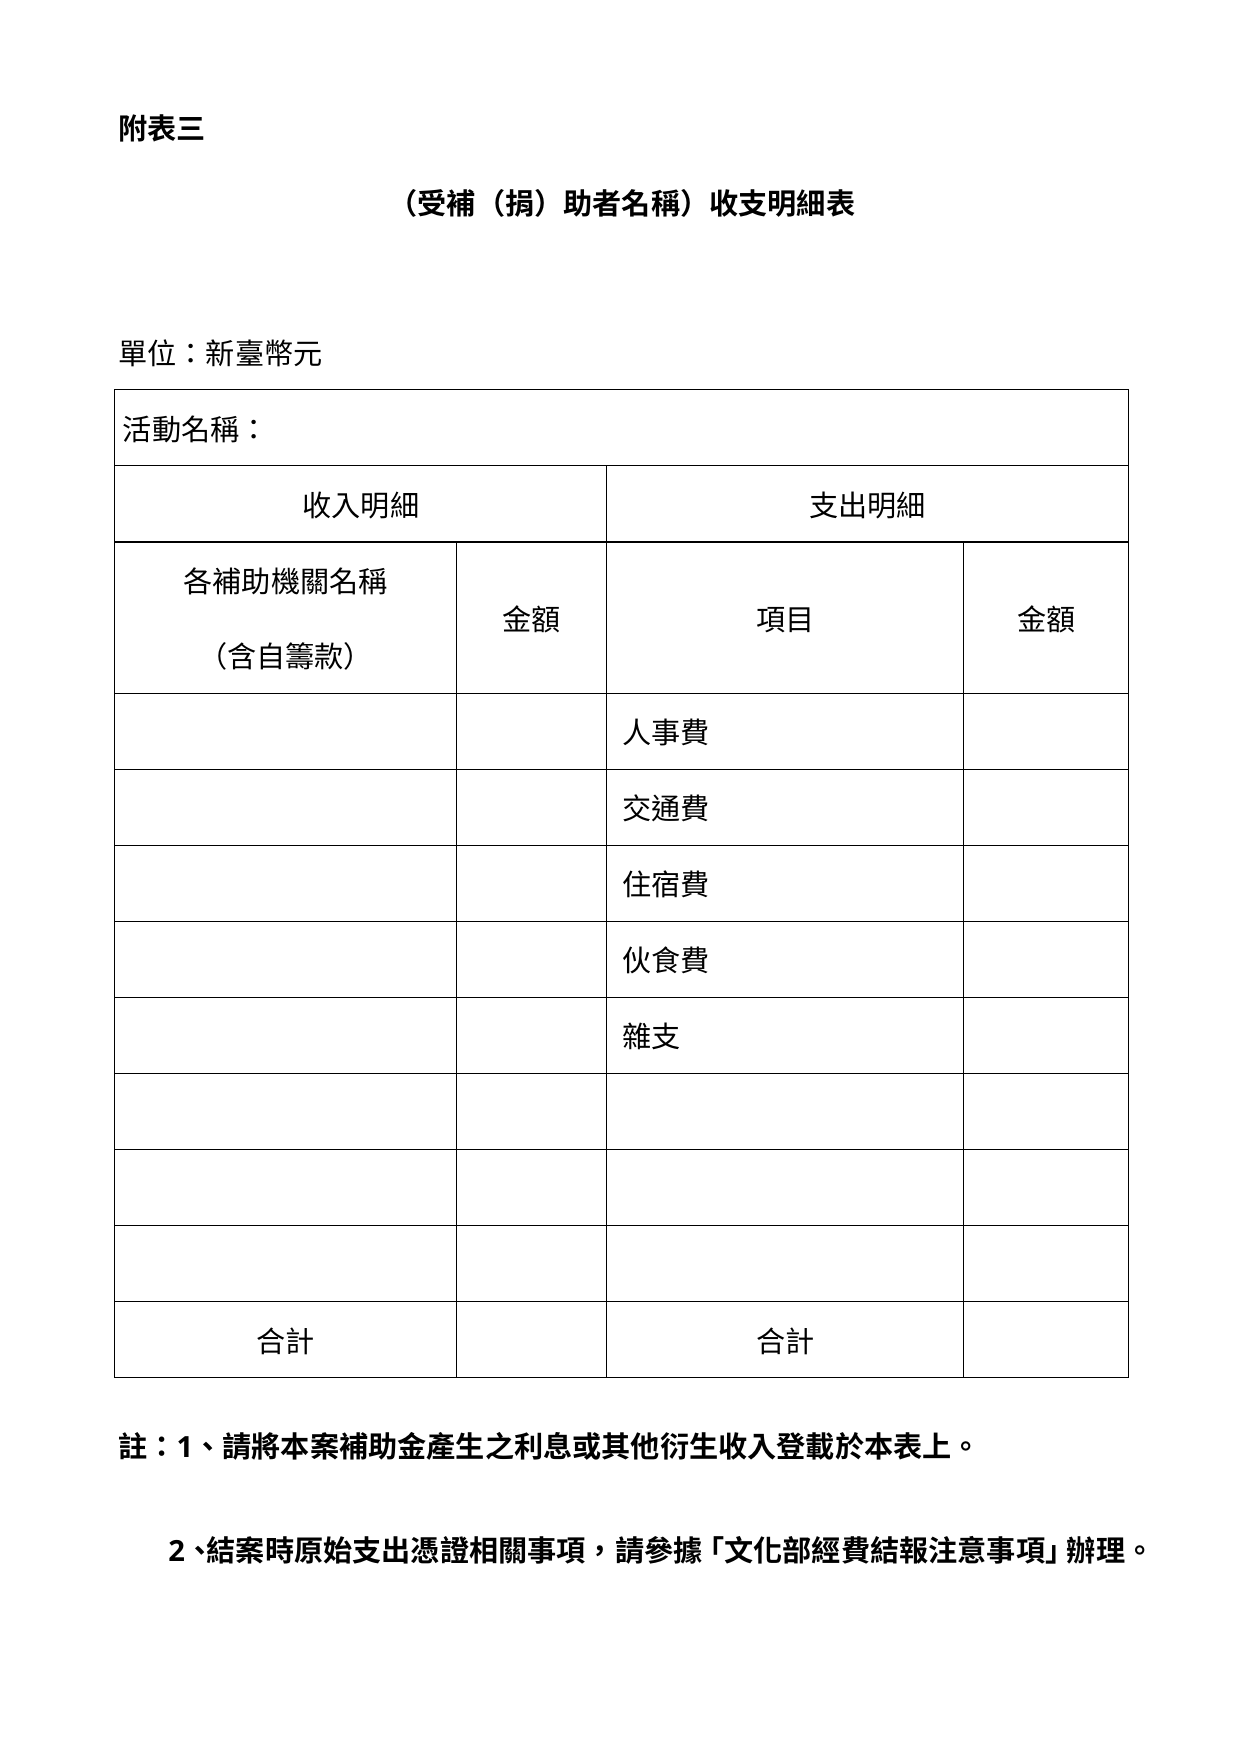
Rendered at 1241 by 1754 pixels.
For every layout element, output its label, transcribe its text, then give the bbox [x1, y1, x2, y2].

table_cell [457, 922, 606, 997]
table_cell 各補助機關名稱 （含自籌款） [115, 543, 456, 692]
table_cell 收入明細 [115, 466, 606, 541]
table_cell [457, 1302, 606, 1377]
table_cell [964, 1150, 1128, 1225]
table_cell [964, 1302, 1128, 1377]
table_cell [115, 694, 456, 768]
text 單位：新臺幣元 [118, 314, 1125, 389]
table_cell 支出明細 [607, 466, 1128, 541]
text 附表三 [118, 89, 1125, 164]
table_cell [115, 922, 456, 997]
table_cell 交通費 [607, 770, 963, 844]
table_cell [115, 770, 456, 844]
table_cell [607, 1074, 963, 1149]
table_cell 合計 [115, 1302, 456, 1377]
table_cell 項目 [607, 543, 963, 692]
table_cell 雜支 [607, 998, 963, 1073]
table_cell [115, 1226, 456, 1301]
table_cell [964, 694, 1128, 768]
table_cell 住宿費 [607, 846, 963, 921]
text 2、結案時原始支出憑證相關事項，請參據「文化部經費結報注意事項」辦理。 [168, 1511, 1125, 1586]
table_cell [607, 1150, 963, 1225]
table_cell 人事費 [607, 694, 963, 768]
table_header 活動名稱： [115, 390, 1128, 465]
table_cell [115, 998, 456, 1073]
table_cell [457, 1074, 606, 1149]
table_cell [964, 998, 1128, 1073]
table_cell 金額 [457, 543, 606, 692]
text 註：1、請將本案補助金產生之利息或其他衍生收入登載於本表上。 [118, 1407, 1125, 1482]
table_cell [607, 1226, 963, 1301]
table_cell 合計 [607, 1302, 963, 1377]
table_cell [964, 922, 1128, 997]
table_cell 伙食費 [607, 922, 963, 997]
table_cell [115, 846, 456, 921]
table_cell [457, 694, 606, 768]
table_cell [457, 1226, 606, 1301]
table_cell [457, 770, 606, 844]
table_cell [115, 1150, 456, 1225]
text （受補（捐）助者名稱）收支明細表 [118, 164, 1125, 239]
table_cell [457, 1150, 606, 1225]
table_cell [964, 846, 1128, 921]
table_cell [457, 998, 606, 1073]
table_cell [964, 1074, 1128, 1149]
table_cell [964, 1226, 1128, 1301]
table_cell [964, 770, 1128, 844]
table_cell [115, 1074, 456, 1149]
table_cell [457, 846, 606, 921]
table_cell 金額 [964, 543, 1128, 692]
